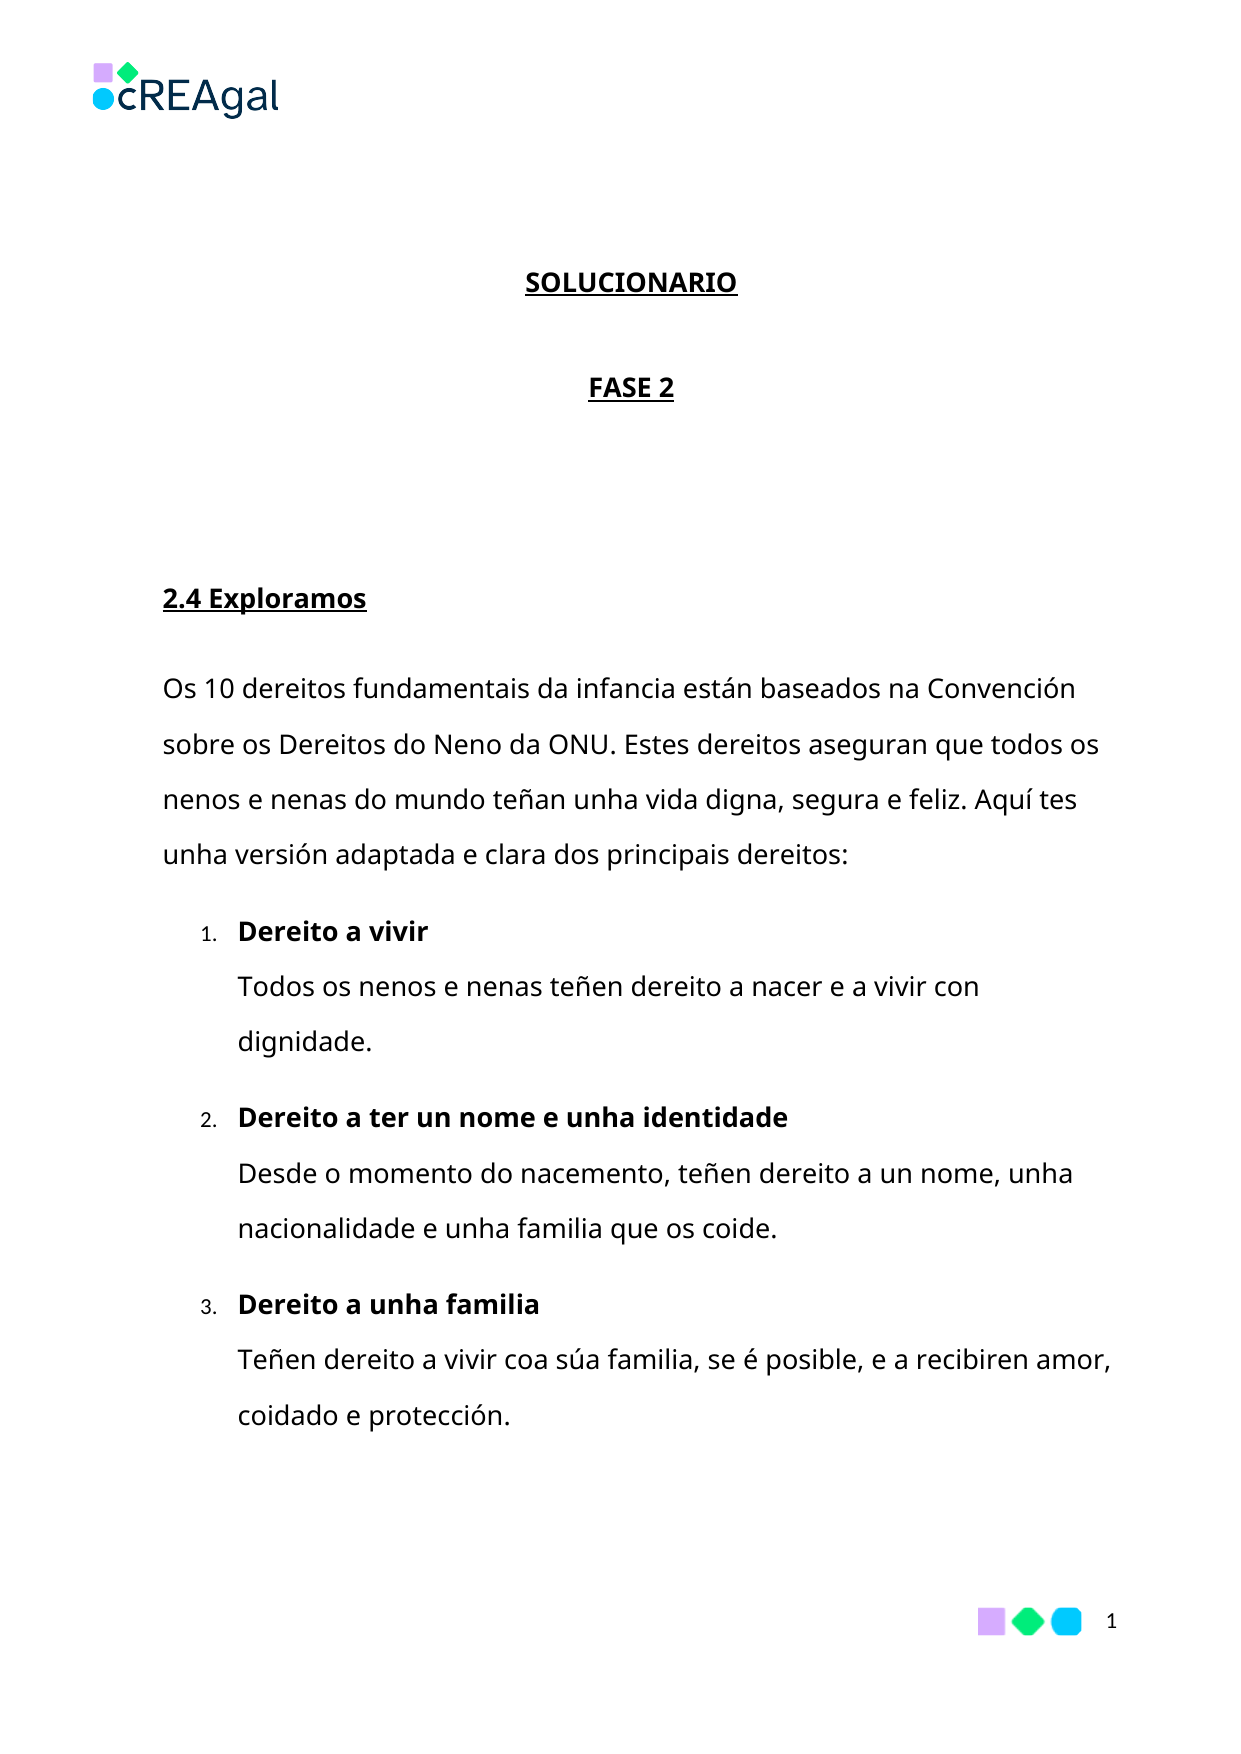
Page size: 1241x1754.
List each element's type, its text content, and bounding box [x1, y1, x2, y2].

text Os 10 dereitos fundamentais da infancia están baseados na Convención sobre os Dereitos do Neno da ONU. Estes dereitos aseguran que todos os nenos e nenas do mundo teñan unha vida digna, segura e feliz. Aquí tes unha versión adaptada e clara dos principais dereitos: [162, 670, 1122, 873]
list Dereito a ter un nome e unha identidade Desde o momento do nacemento, teñen dereito a un nome, unha nacionalidade e unha familia que os coide. [200, 1099, 1122, 1246]
text SOLUCIONARIO [148, 263, 1115, 300]
list Dereito a vivir Todos os nenos e nenas teñen dereito a nacer e a vivir con dignidade. [200, 912, 1122, 1059]
picture [92, 62, 278, 119]
text 2.4 Exploramos [162, 579, 1115, 616]
list Dereito a unha familia Teñen dereito a vivir coa súa familia, se é posible, e a recibiren amor, coidado e protección. [200, 1286, 1122, 1433]
text FASE 2 [148, 368, 1115, 405]
